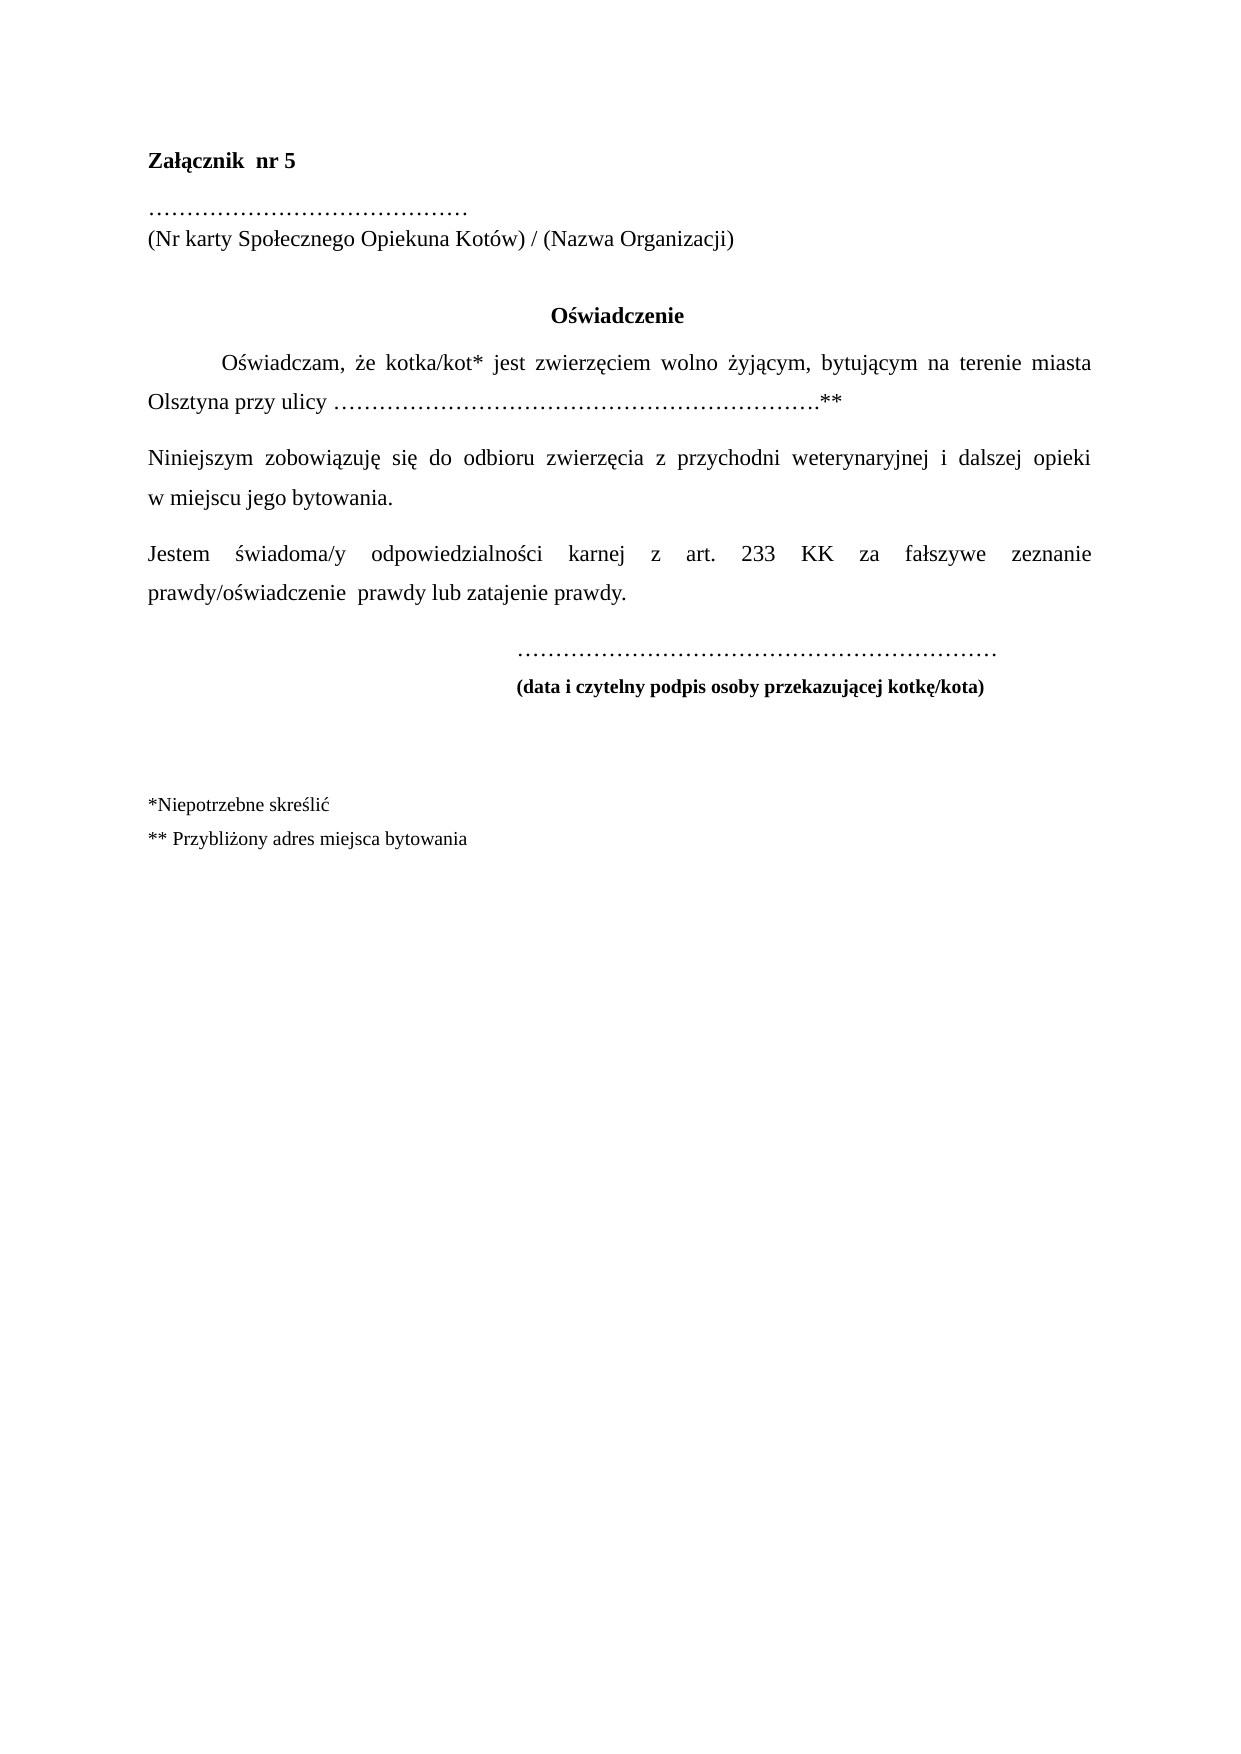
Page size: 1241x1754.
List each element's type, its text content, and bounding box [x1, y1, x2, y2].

text (Nr karty Społecznego Opiekuna Kotów) / (Nazwa Organizacji) [148, 225, 1093, 251]
text Oświadczenie [148, 302, 1093, 328]
text Załącznik nr 5 [148, 148, 1093, 174]
text ……………………………………………………… [516, 636, 1093, 662]
text (data i czytelny podpis osoby przekazującej kotkę/kota) [516, 675, 1093, 743]
text *Niepotrzebne skreślić [148, 793, 1093, 816]
text Jestem świadoma/y odpowiedzialności karnej z art. 233 KK za fałszywe zeznanie prawdy/oświadczenie prawdy lub zatajenie prawdy. [148, 540, 1093, 606]
text ** Przybliżony adres miejsca bytowania [148, 827, 1093, 850]
text …………………………………… [148, 194, 1093, 221]
text Oświadczam, że kotka/kot* jest zwierzęciem wolno żyjącym, bytującym na terenie miasta Olsztyna przy ulicy ……………………………………………………….** [148, 349, 1093, 414]
text Niniejszym zobowiązuję się do odbioru zwierzęcia z przychodni weterynaryjnej i dalszej opieki w miejscu jego bytowania. [148, 444, 1093, 510]
